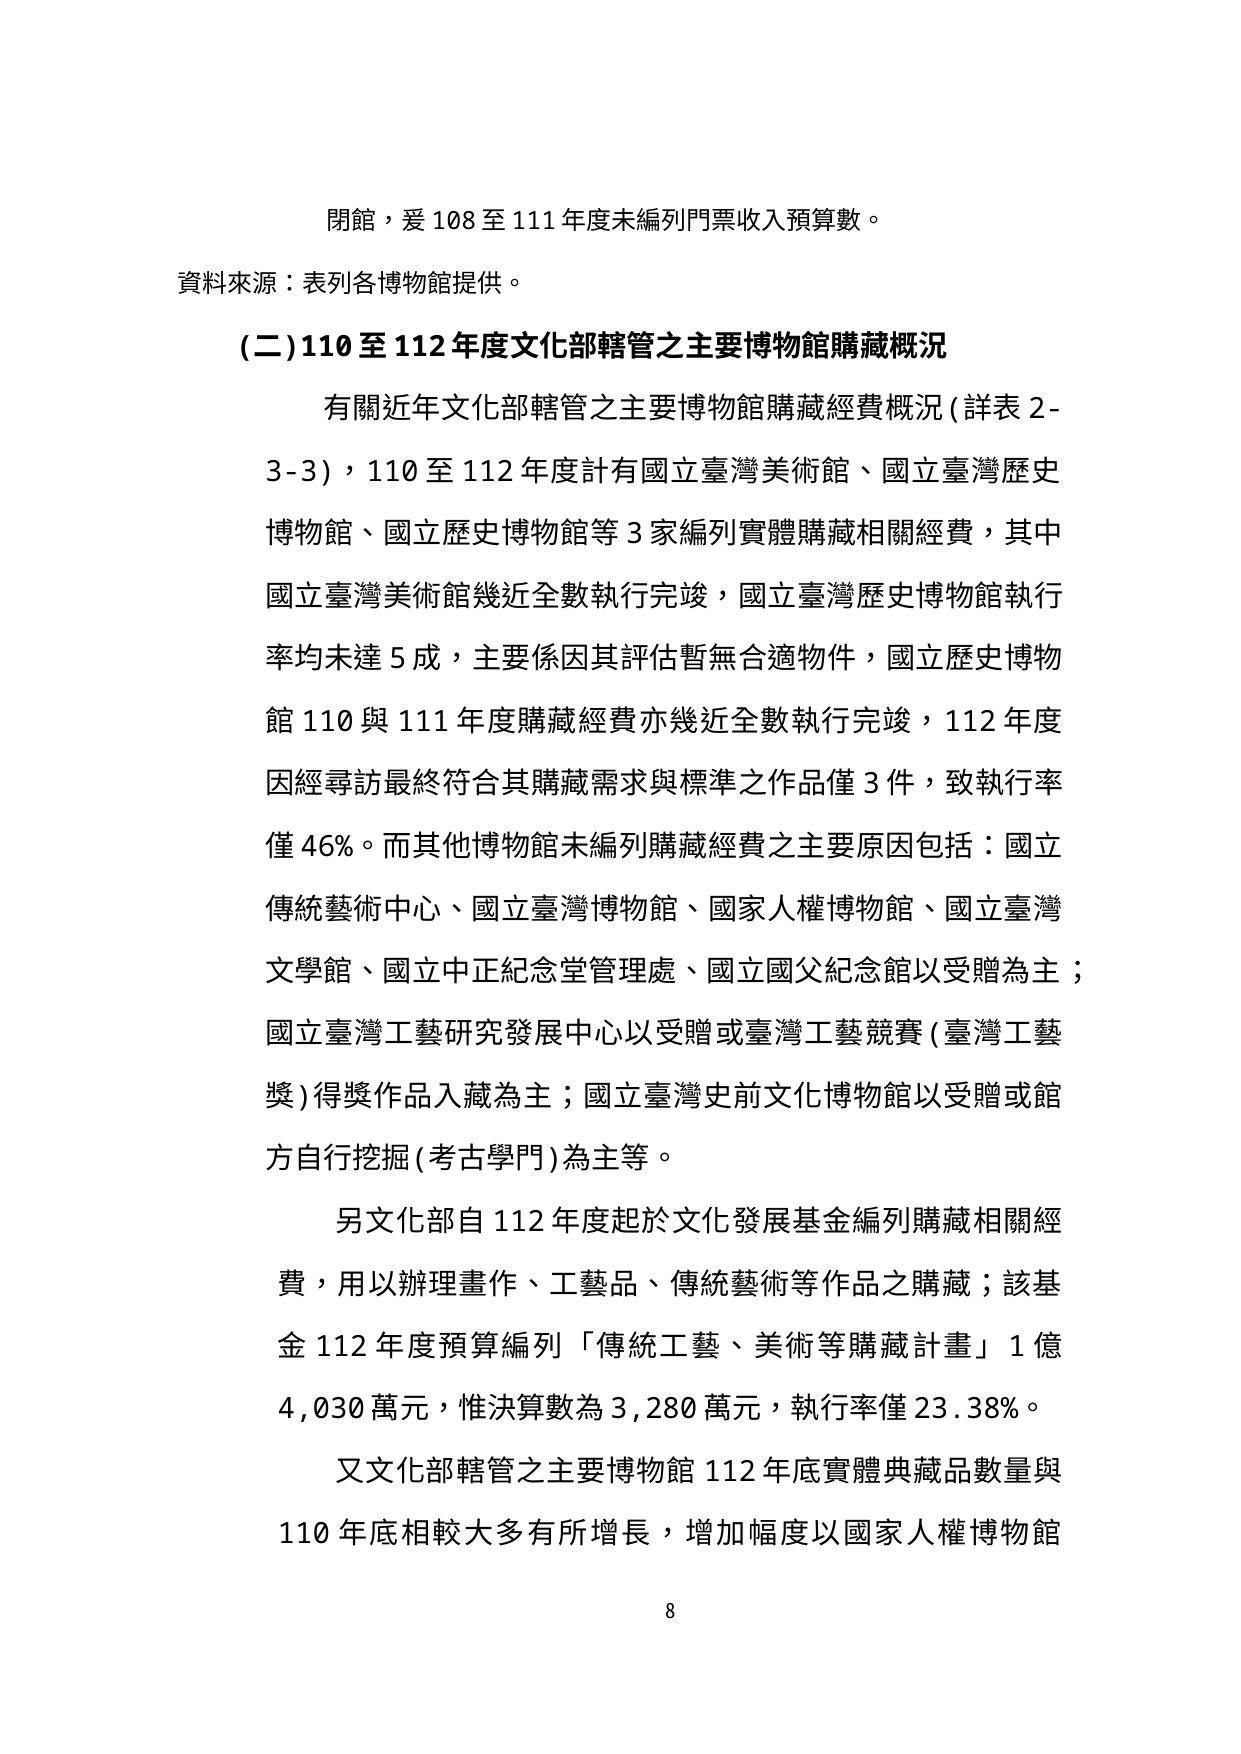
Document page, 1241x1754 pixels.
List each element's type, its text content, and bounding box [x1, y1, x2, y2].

text 另文化部自112年度起於文化發展基金編列購藏相關經費，用以辦理畫作、工藝品、傳統藝術等作品之購藏；該基金112年度預算編列「傳統工藝、美術等購藏計畫」1億4,030萬元，惟決算數為3,280萬元，執行率僅23.38%。 [277, 1177, 1063, 1427]
text 閉館，爰108至111年度未編列門票收入預算數。 [301, 177, 1063, 240]
text 資料來源：表列各博物館提供。 [177, 240, 1063, 302]
text 又文化部轄管之主要博物館112年底實體典藏品數量與110年底相較大多有所增長，增加幅度以國家人權博物館 [277, 1427, 1063, 1552]
text (二)110至112年度文化部轄管之主要博物館購藏概況 [236, 302, 1063, 365]
text 有關近年文化部轄管之主要博物館購藏經費概況(詳表2-3-3)，110至112年度計有國立臺灣美術館、國立臺灣歷史博物館、國立歷史博物館等3家編列實體購藏相關經費，其中國立臺灣美術館幾近全數執行完竣，國立臺灣歷史博物館執行率均未達5成，主要係因其評估暫無合適物件，國立歷史博物館110與111年度購藏經費亦幾近全數執行完竣，112年度因經尋訪最終符合其購藏需求與標準之作品僅3件，致執行率僅46%。而其他博物館未編列購藏經費之主要原因包括：國立傳統藝術中心、國立臺灣博物館、國家人權博物館、國立臺灣文學館、國立中正紀念堂管理處、國立國父紀念館以受贈為主；國立臺灣工藝研究發展中心以受贈或臺灣工藝競賽(臺灣工藝獎)得獎作品入藏為主；國立臺灣史前文化博物館以受贈或館方自行挖掘(考古學門)為主等。 [265, 365, 1063, 1177]
